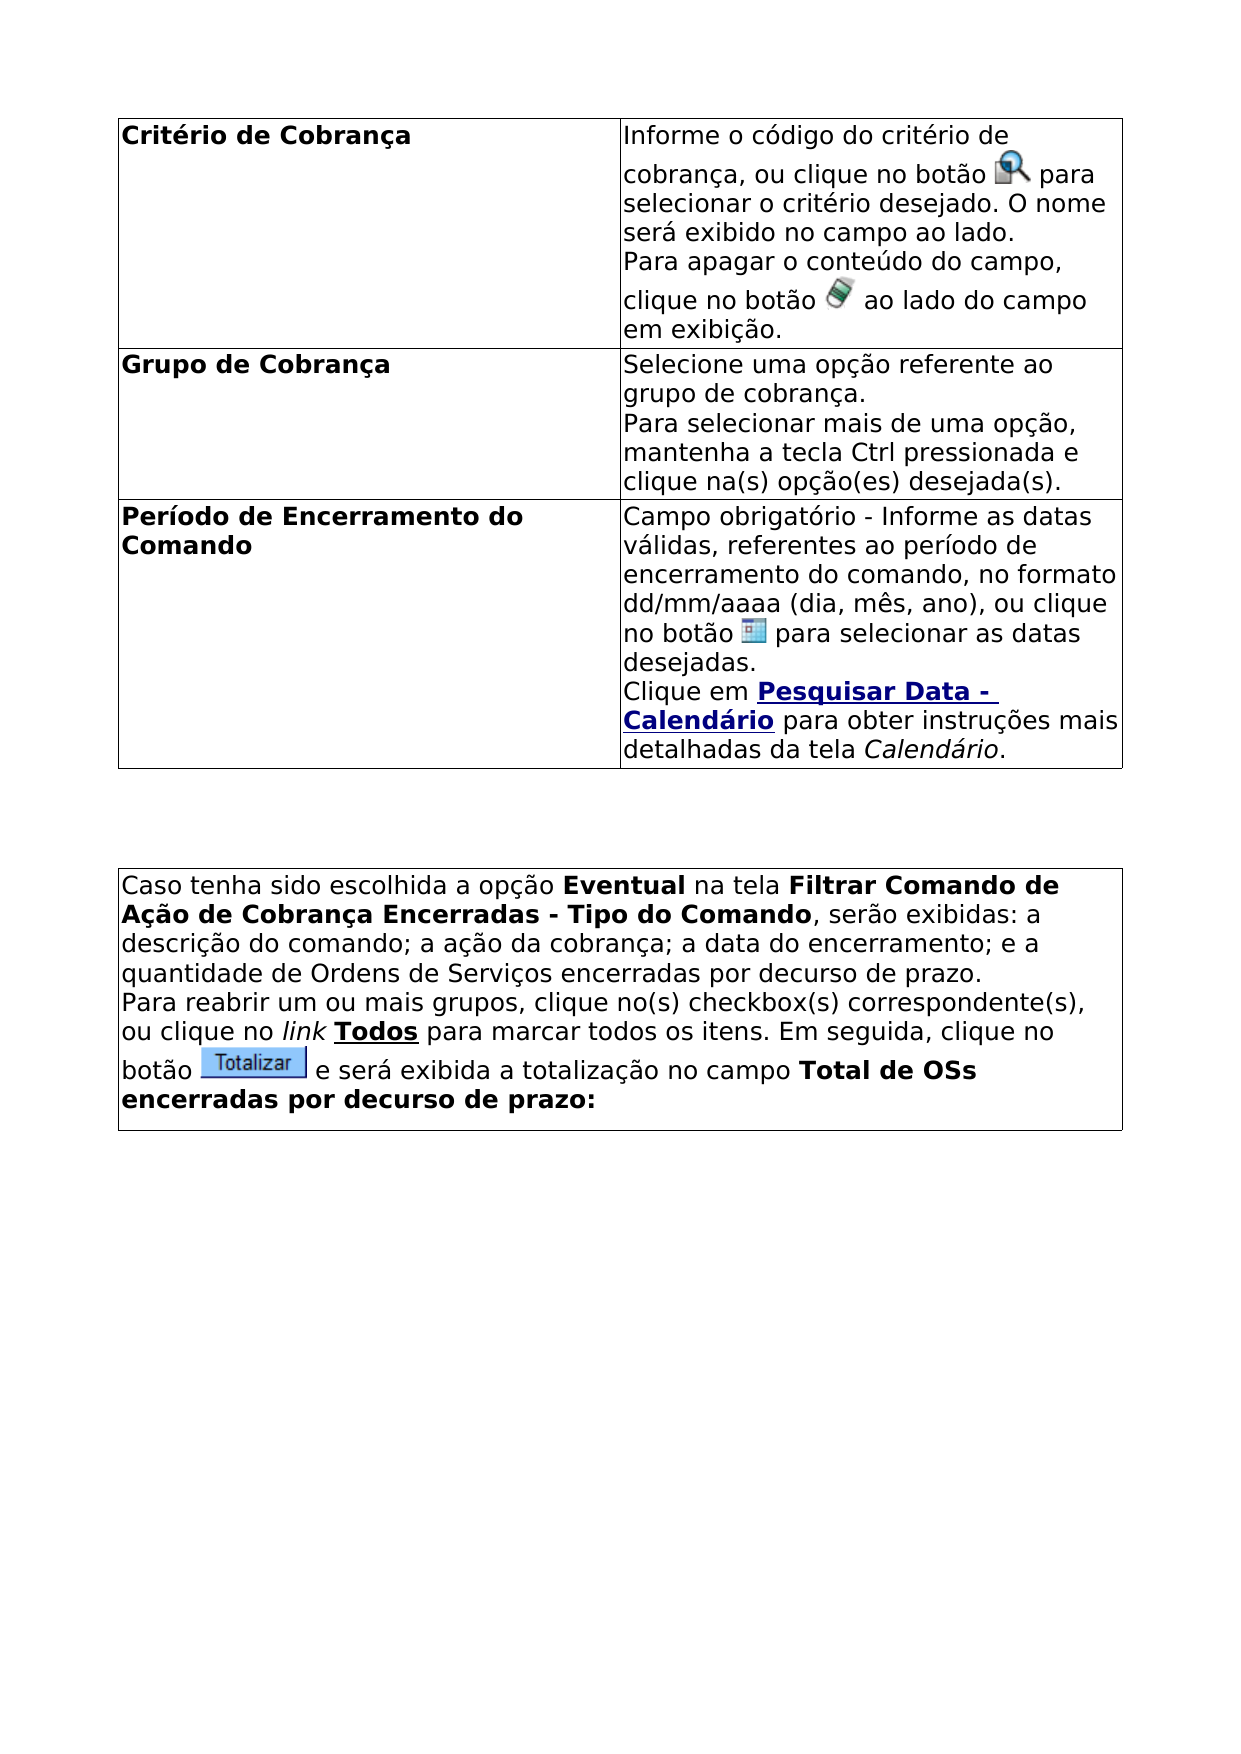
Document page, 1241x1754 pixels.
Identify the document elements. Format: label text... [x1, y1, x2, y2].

picture [200, 1046, 307, 1080]
table_cell Critério de Cobrança [119, 119, 620, 347]
table_cell Campo obrigatório - Informe as datas válidas, referentes ao período de encerramento do comando, no formato dd/mm/aaaa (dia, mês, ano), ou clique no botão para selecionar as datas desejadas. Clique em Pesquisar Data - Calendário para obter instruções mais detalhadas da tela Calendário. [621, 500, 1122, 768]
picture [994, 150, 1031, 184]
table_cell Período de Encerramento do Comando [119, 500, 620, 768]
table_cell Selecione uma opção referente ao grupo de cobrança. Para selecionar mais de uma opção, mantenha a tecla Ctrl pressionada e clique na(s) opção(es) desejada(s). [621, 349, 1122, 499]
table_header Caso tenha sido escolhida a opção Eventual na tela Filtrar Comando de Ação de Cobrança Encerradas - Tipo do Comando, serão exibidas: a descrição do comando; a ação da cobrança; a data do encerramento; e a quantidade de Ordens de Serviços encerradas por decurso de prazo. Para reabrir um ou mais grupos, clique no(s) checkbox(s) correspondente(s), ou clique no link Todos para marcar todos os itens. Em seguida, clique no botão e será exibida a totalização no campo Total de OSs encerradas por decurso de prazo: [119, 869, 1122, 1130]
picture [741, 618, 767, 643]
table_cell Grupo de Cobrança [119, 349, 620, 499]
table_cell Informe o código do critério de cobrança, ou clique no botão para selecionar o critério desejado. O nome será exibido no campo ao lado. Para apagar o conteúdo do campo, clique no botão ao lado do campo em exibição. [621, 119, 1122, 347]
picture [824, 276, 856, 310]
